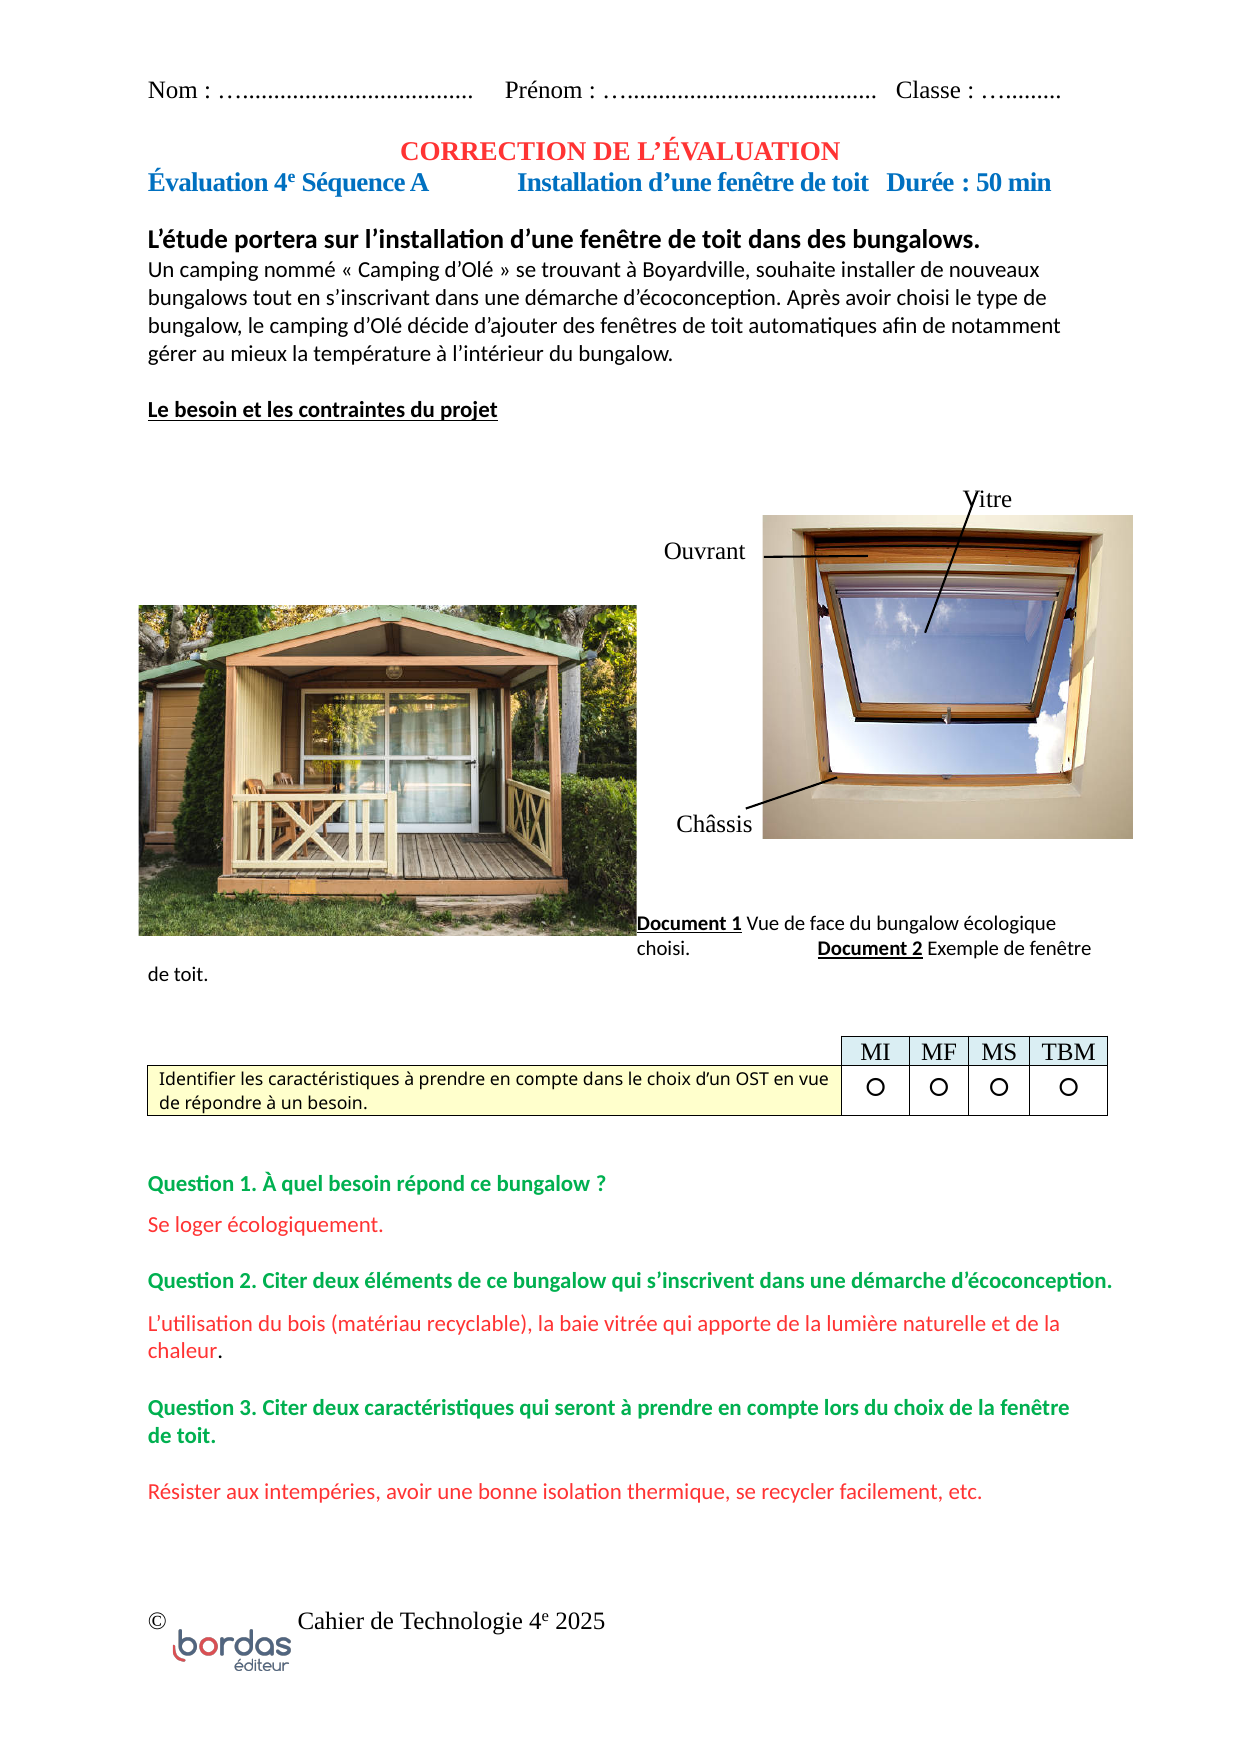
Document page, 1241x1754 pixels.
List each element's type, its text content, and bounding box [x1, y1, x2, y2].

table_cell  [842, 1066, 909, 1115]
table_header MI [842, 1037, 909, 1065]
text Résister aux intempéries, avoir une bonne isolation thermique, se recycler facilement, etc. [148, 1477, 1093, 1505]
text Vitre [962, 484, 1123, 512]
text Un camping nommé « Camping d’Olé » se trouvant à Boyardville, souhaite installer de nouveaux bungalows tout en s’inscrivant dans une démarche d’écoconception. Après avoir choisi le type de bungalow, le camping d’Olé décide d’ajouter des fenêtres de toit automatiques afin de notamment gérer au mieux la température à l’intérieur du bungalow. [148, 255, 1093, 367]
table_header TBM [1030, 1037, 1107, 1065]
text Document 1 Vue de face du bungalow écologique choisi. Document 2 Exemple de fenêtre de toit. [148, 910, 1093, 986]
text Ouvrant [663, 536, 762, 565]
text L’étude portera sur l’installation d’une fenêtre de toit dans des bungalows. [148, 222, 1093, 255]
table_cell  [1030, 1066, 1107, 1115]
text Châssis [676, 809, 757, 838]
text Évaluation 4e Séquence A Installation d’une fenêtre de toit Durée : 50 min [148, 166, 1093, 197]
text Question 3. Citer deux caractéristiques qui seront à prendre en compte lors du choix de la fenêtre de toit. [148, 1393, 1093, 1449]
table_header MF [910, 1037, 968, 1065]
text Nom : …..................................... Prénom : …........................................ Classe : …......... [148, 75, 1093, 104]
text Le besoin et les contraintes du projet [148, 396, 1093, 423]
text Se loger écologiquement. [148, 1211, 1093, 1239]
text CORRECTION DE L’ÉVALUATION [148, 135, 1093, 166]
text Question 1. À quel besoin répond ce bungalow ? [148, 1169, 1093, 1197]
table_header MS [969, 1037, 1029, 1065]
text Question 2. Citer deux éléments de ce bungalow qui s’inscrivent dans une démarche d’écoconception. [148, 1267, 1167, 1295]
table_header [148, 1036, 841, 1065]
table_cell Identifier les caractéristiques à prendre en compte dans le choix d’un OST en vue de répondre à un besoin. [148, 1066, 841, 1115]
text L’utilisation du bois (matériau recyclable), la baie vitrée qui apporte de la lumière naturelle et de la chaleur. [148, 1309, 1093, 1365]
table_cell  [910, 1066, 968, 1115]
table_cell  [969, 1066, 1029, 1115]
